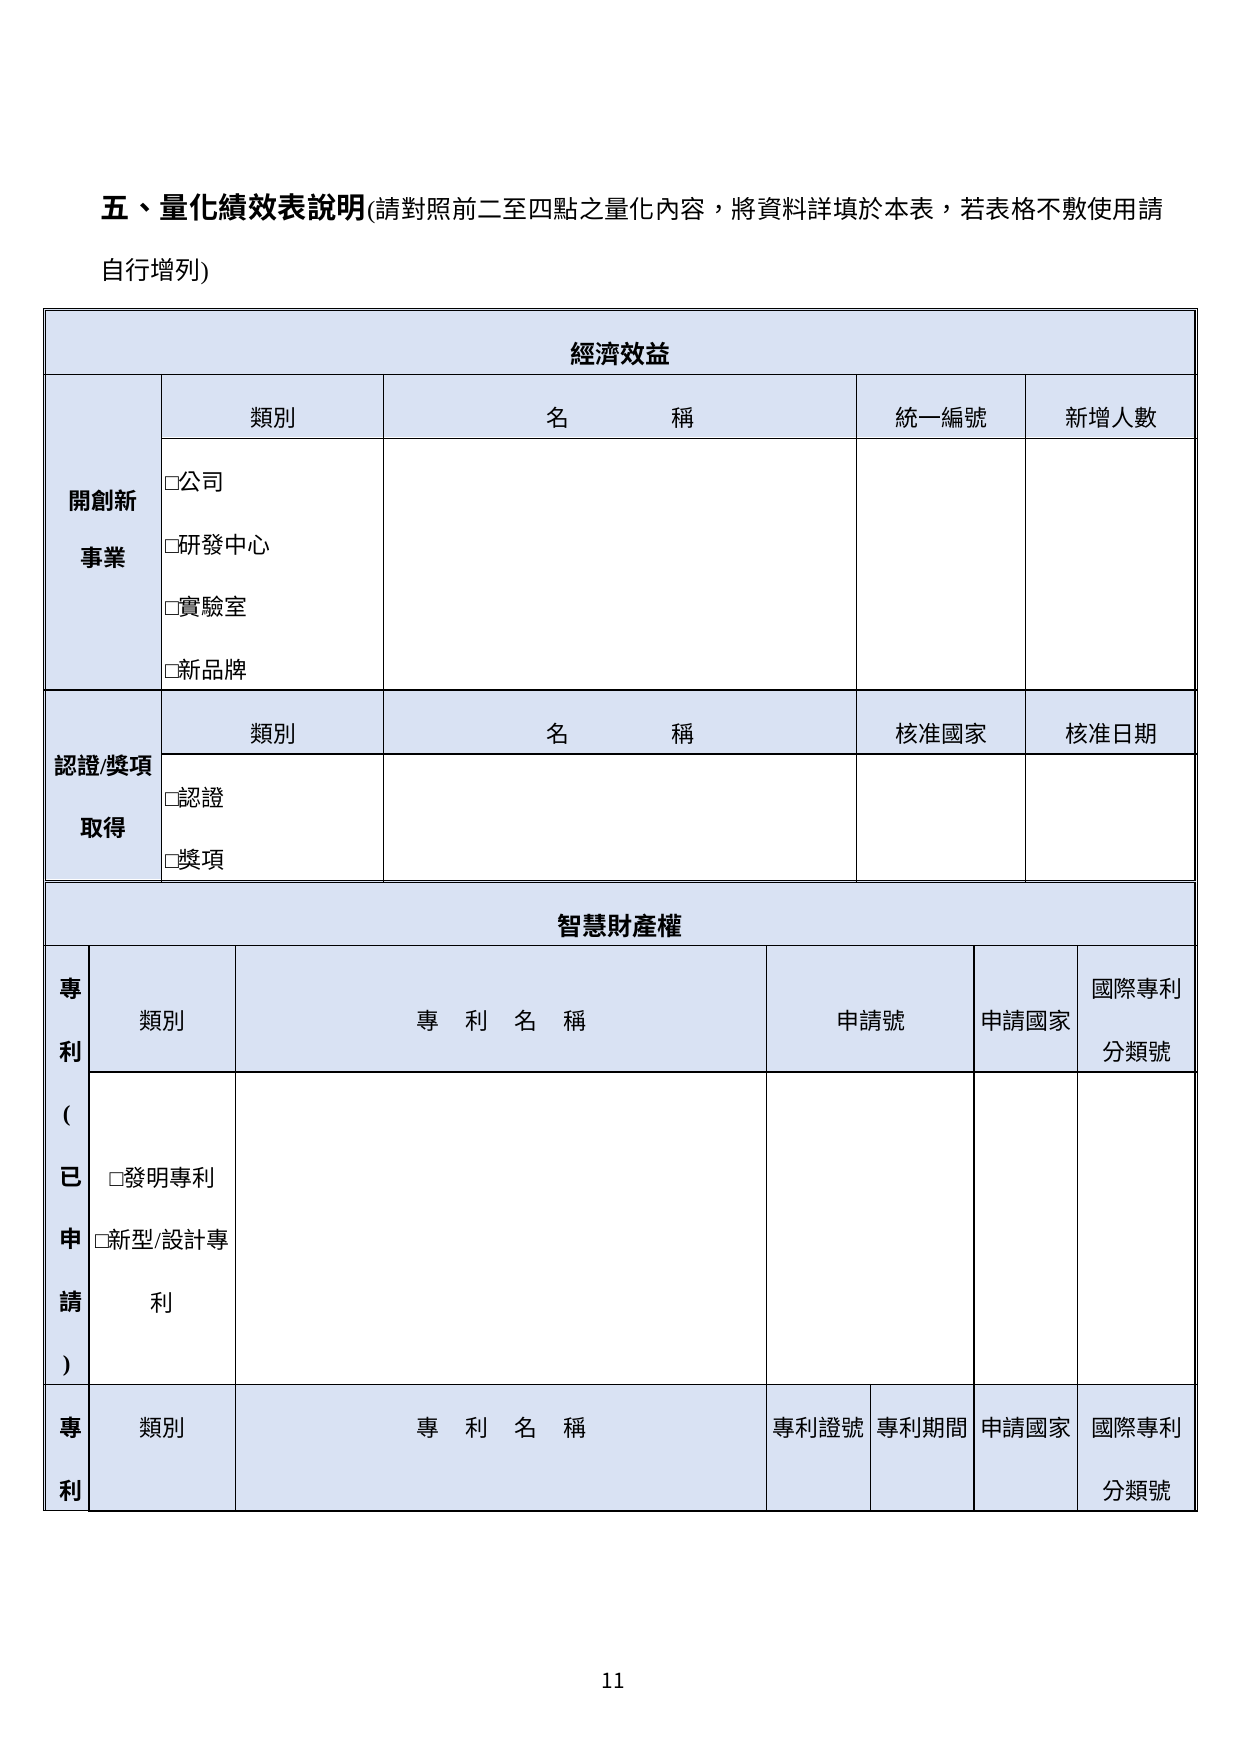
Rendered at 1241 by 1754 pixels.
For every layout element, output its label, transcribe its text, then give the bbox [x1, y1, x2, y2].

table_cell 申請號 [767, 946, 973, 1071]
table_cell [975, 1073, 1077, 1384]
table_cell 核准國家 [857, 691, 1025, 753]
table_cell [1026, 755, 1194, 879]
table_cell [857, 439, 1025, 689]
table_cell 專利 [46, 1385, 88, 1510]
table_cell [384, 439, 856, 689]
table_cell 名稱 [384, 691, 856, 753]
table_cell [384, 755, 856, 879]
table_cell 申請國家 [975, 1385, 1077, 1510]
table_cell 類別 [90, 1385, 235, 1510]
table_cell 名稱 [384, 375, 856, 437]
table_cell 統一編號 [857, 375, 1025, 437]
table_cell □發明專利 □新型/設計專利 [90, 1073, 235, 1384]
table_cell 國際專利 分類號 [1078, 946, 1194, 1071]
table_cell 智慧財產權 [46, 883, 1194, 945]
table_cell [1078, 1073, 1194, 1384]
table_cell □認證 □獎項 [162, 755, 383, 879]
table_cell [1026, 439, 1194, 689]
table_cell 申請國家 [975, 946, 1077, 1071]
table_cell 類別 [162, 691, 383, 753]
table_cell [236, 1073, 766, 1384]
table_cell 專利名稱 [236, 946, 766, 1071]
table_cell 類別 [162, 375, 383, 437]
text 五、量化績效表說明(請對照前二至四點之量化內容，將資料詳填於本表，若表格不敷使用請自行增列) [100, 164, 1163, 289]
table_cell 專利(已申請) [46, 946, 88, 1384]
table_header 經濟效益 [46, 311, 1194, 374]
table_cell [857, 755, 1025, 879]
table_cell 新增人數 [1026, 375, 1194, 437]
table_cell 開創新 事業 [46, 375, 161, 689]
table_cell 專利期間 [871, 1385, 973, 1510]
table_cell 專利證號 [767, 1385, 870, 1510]
table_cell □公司 □研發中心 □實驗室 □新品牌 [162, 439, 383, 689]
table_cell 專利名稱 [236, 1385, 766, 1510]
table_cell 核准日期 [1026, 691, 1194, 753]
table_cell 國際專利 分類號 [1078, 1385, 1194, 1510]
table_cell [767, 1073, 973, 1384]
table_cell 類別 [90, 946, 235, 1071]
table_cell 認證/獎項 取得 [46, 691, 161, 879]
